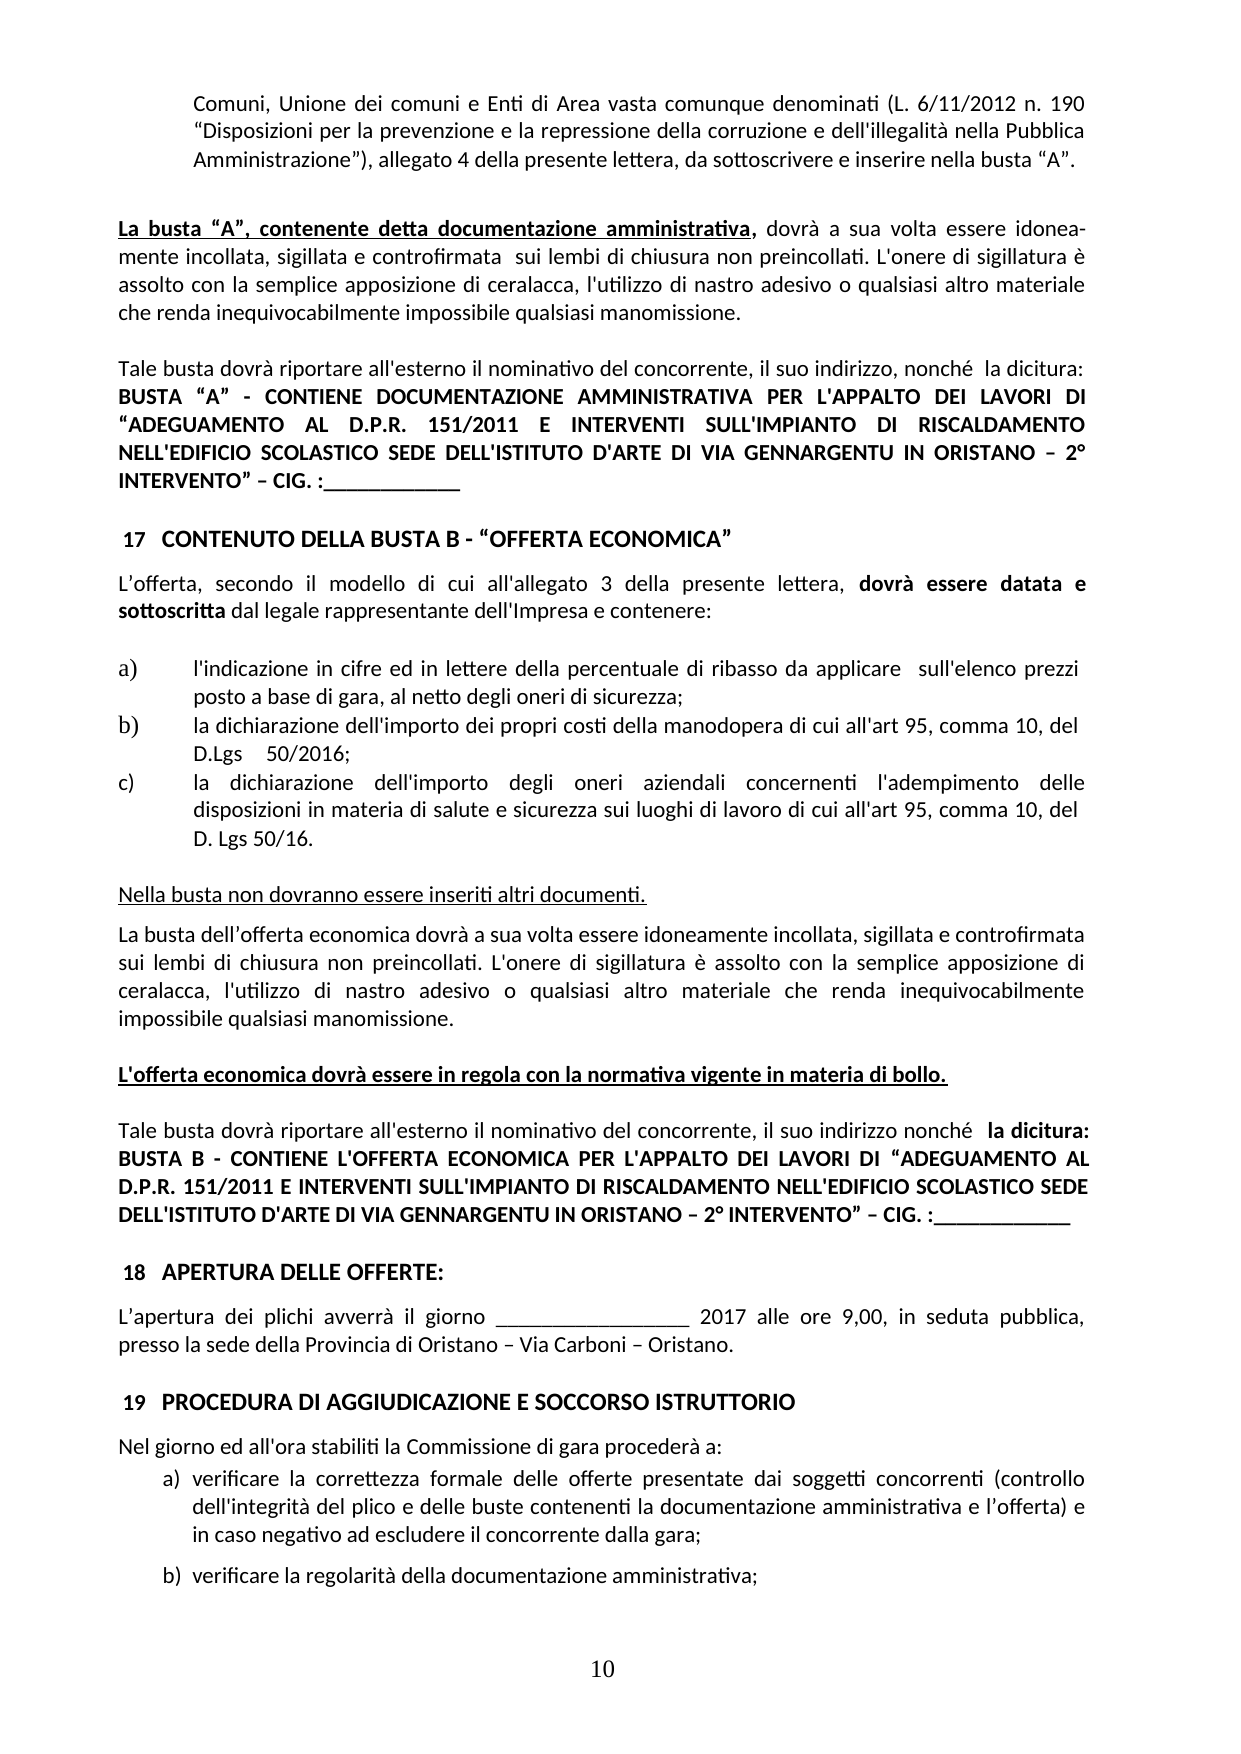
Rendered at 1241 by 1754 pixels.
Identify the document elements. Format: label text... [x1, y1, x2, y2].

list PROCEDURA DI AGGIUDICAZIONE E SOCCORSO ISTRUTTORIO [117, 1386, 1087, 1417]
list CONTENUTO DELLA BUSTA B - “OFFERTA ECONOMICA” [117, 523, 1087, 553]
list verificare la correttezza formale delle offerte presentate dai soggetti concorrenti (controllo dell'integrità del plico e delle buste contenenti la documentazione amministrativa e l’offerta) e in caso negativo ad escludere il concorrente dalla gara; [162, 1464, 1087, 1548]
text Tale busta dovrà riportare all'esterno il nominativo del concorrente, il suo indirizzo, nonché la dicitura: BUSTA “A” - CONTIENE DOCUMENTAZIONE AMMINISTRATIVA PER L'APPALTO DEI LAVORI DI “ADEGUAMENTO AL D.P.R. 151/2011 E INTERVENTI SULL'IMPIANTO DI RISCALDAMENTO NELL'EDIFICIO SCOLASTICO SEDE DELL'ISTITUTO D'ARTE DI VIA GENNARGENTU IN ORISTANO – 2° INTERVENTO” – CIG. :____________ [118, 354, 1087, 494]
list la dichiarazione dell'importo dei propri costi della manodopera di cui all'art 95, comma 10, del D.Lgs 50/2016; [118, 711, 1087, 768]
text L’offerta, secondo il modello di cui all'allegato 3 della presente lettera, dovrà essere datata e sottoscritta dal legale rappresentante dell'Impresa e contenere: [118, 569, 1087, 625]
list APERTURA DELLE OFFERTE: [117, 1256, 1087, 1287]
text La busta “A”, contenente detta documentazione amministrativa, dovrà a sua volta essere idonea-mente incollata, sigillata e controfirmata sui lembi di chiusura non preincollati. L'onere di sigillatura è assolto con la semplice apposizione di ceralacca, l'utilizzo di nastro adesivo o qualsiasi altro materiale che renda inequivocabilmente impossibile qualsiasi manomissione. [118, 214, 1087, 326]
list l'indicazione in cifre ed in lettere della percentuale di ribasso da applicare sull'elenco prezzi posto a base di gara, al netto degli oneri di sicurezza; [118, 653, 1087, 711]
text Nel giorno ed all'ora stabiliti la Commissione di gara procederà a: [118, 1432, 1087, 1460]
text L’apertura dei plichi avverrà il giorno _________________ 2017 alle ore 9,00, in seduta pubblica, presso la sede della Provincia di Oristano – Via Carboni – Oristano. [118, 1302, 1087, 1358]
list verificare la regolarità della documentazione amministrativa; [162, 1561, 1087, 1589]
list Comuni, Unione dei comuni e Enti di Area vasta comunque denominati (L. 6/11/2012 n. 190 “Disposizioni per la prevenzione e la repressione della corruzione e dell'illegalità nella Pubblica Amministrazione”), allegato 4 della presente lettera, da sottoscrivere e inserire nella busta “A”. [156, 89, 1087, 173]
text Tale busta dovrà riportare all'esterno il nominativo del concorrente, il suo indirizzo nonché la dicitura: BUSTA B - CONTIENE L'OFFERTA ECONOMICA PER L'APPALTO DEI LAVORI DI “ADEGUAMENTO AL D.P.R. 151/2011 E INTERVENTI SULL'IMPIANTO DI RISCALDAMENTO NELL'EDIFICIO SCOLASTICO SEDE DELL'ISTITUTO D'ARTE DI VIA GENNARGENTU IN ORISTANO – 2° INTERVENTO” – CIG. :____________ [118, 1116, 1090, 1228]
text Nella busta non dovranno essere inseriti altri documenti. [118, 880, 1087, 908]
text La busta dell’offerta economica dovrà a sua volta essere idoneamente incollata, sigillata e controfirmata sui lembi di chiusura non preincollati. L'onere di sigillatura è assolto con la semplice apposizione di ceralacca, l'utilizzo di nastro adesivo o qualsiasi altro materiale che renda inequivocabilmente impossibile qualsiasi manomissione. [118, 920, 1087, 1032]
text L'offerta economica dovrà essere in regola con la normativa vigente in materia di bollo. [118, 1060, 1087, 1088]
list la dichiarazione dell'importo degli oneri aziendali concernenti l'adempimento delle disposizioni in materia di salute e sicurezza sui luoghi di lavoro di cui all'art 95, comma 10, del D. Lgs 50/16. [118, 768, 1087, 852]
